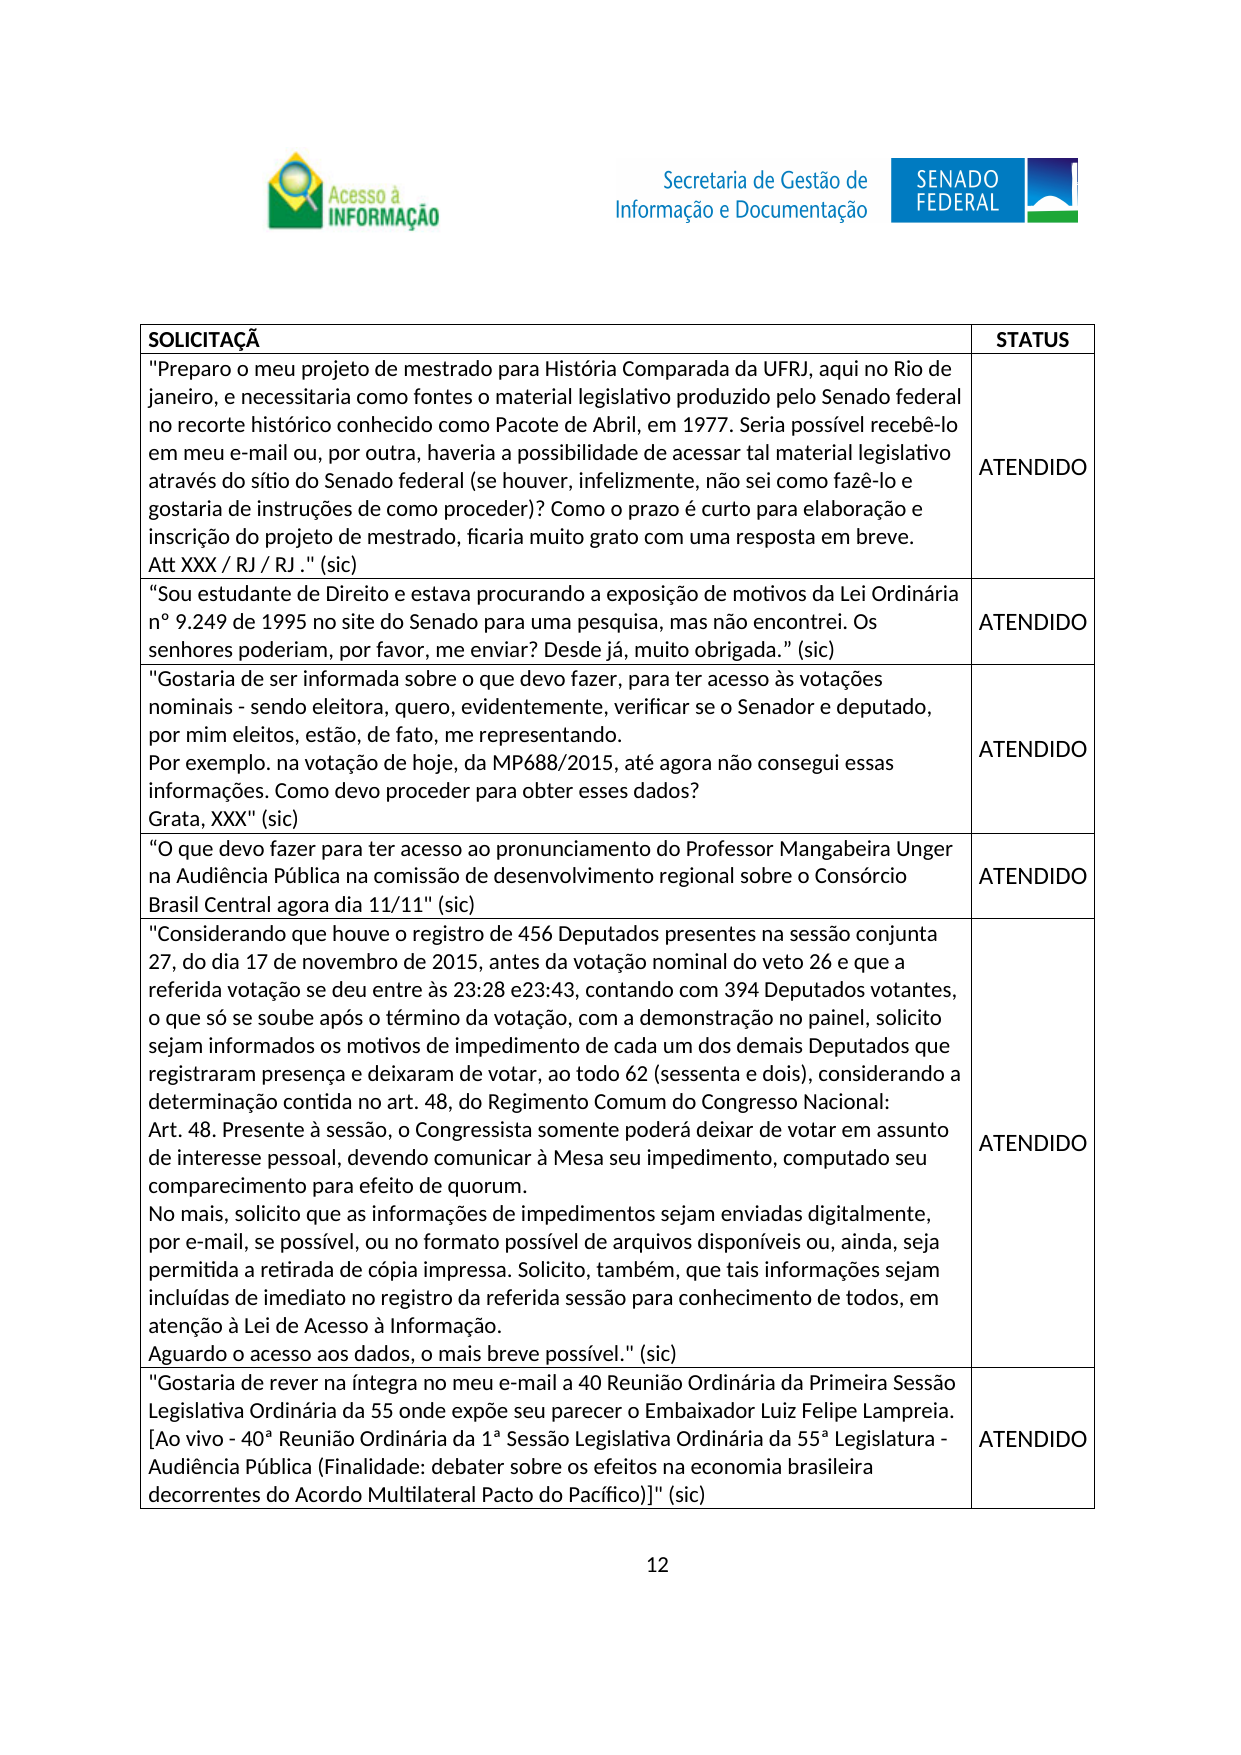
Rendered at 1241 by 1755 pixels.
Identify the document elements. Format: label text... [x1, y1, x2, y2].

table_cell “O que devo fazer para ter acesso ao pronunciamento do Professor Mangabeira Unger na Audiência Pública na comissão de desenvolvimento regional sobre o Consórcio Brasil Central agora dia 11/11" (sic) [141, 834, 971, 918]
table_header SOLICITAÇÃ [141, 325, 971, 353]
table_cell ATENDIDO [972, 834, 1094, 918]
table_cell ATENDIDO [972, 1368, 1094, 1508]
table_cell ATENDIDO [972, 665, 1094, 833]
table_cell ATENDIDO [972, 354, 1094, 578]
table_cell "Gostaria de rever na íntegra no meu e-mail a 40 Reunião Ordinária da Primeira Sessão Legislativa Ordinária da 55 onde expõe seu parecer o Embaixador Luiz Felipe Lampreia. [Ao vivo - 40ª Reunião Ordinária da 1ª Sessão Legislativa Ordinária da 55ª Legislatura - Audiência Pública (Finalidade: debater sobre os efeitos na economia brasileira decorrentes do Acordo Multilateral Pacto do Pacífico)]" (sic) [141, 1368, 971, 1508]
table_cell "Gostaria de ser informada sobre o que devo fazer, para ter acesso às votações nominais - sendo eleitora, quero, evidentemente, verificar se o Senador e deputado, por mim eleitos, estão, de fato, me representando. Por exemplo. na votação de hoje, da MP688/2015, até agora não consegui essas informações. Como devo proceder para obter esses dados? Grata, XXX" (sic) [141, 665, 971, 833]
table_cell ATENDIDO [972, 579, 1094, 663]
table_cell "Preparo o meu projeto de mestrado para História Comparada da UFRJ, aqui no Rio de janeiro, e necessitaria como fontes o material legislativo produzido pelo Senado federal no recorte histórico conhecido como Pacote de Abril, em 1977. Seria possível recebê-lo em meu e-mail ou, por outra, haveria a possibilidade de acessar tal material legislativo através do sítio do Senado federal (se houver, infelizmente, não sei como fazê-lo e gostaria de instruções de como proceder)? Como o prazo é curto para elaboração e inscrição do projeto de mestrado, ficaria muito grato com uma resposta em breve. Att XXX / RJ / RJ ." (sic) [141, 354, 971, 578]
table_header STATUS [972, 325, 1094, 353]
table_cell ATENDIDO [972, 919, 1094, 1367]
table_cell “Sou estudante de Direito e estava procurando a exposição de motivos da Lei Ordinária nº 9.249 de 1995 no site do Senado para uma pesquisa, mas não encontrei. Os senhores poderiam, por favor, me enviar? Desde já, muito obrigada.” (sic) [141, 579, 971, 663]
table_cell "Considerando que houve o registro de 456 Deputados presentes na sessão conjunta 27, do dia 17 de novembro de 2015, antes da votação nominal do veto 26 e que a referida votação se deu entre às 23:28 e23:43, contando com 394 Deputados votantes, o que só se soube após o término da votação, com a demonstração no painel, solicito sejam informados os motivos de impedimento de cada um dos demais Deputados que registraram presença e deixaram de votar, ao todo 62 (sessenta e dois), considerando a determinação contida no art. 48, do Regimento Comum do Congresso Nacional: Art. 48. Presente à sessão, o Congressista somente poderá deixar de votar em assunto de interesse pessoal, devendo comunicar à Mesa seu impedimento, computado seu comparecimento para efeito de quorum. No mais, solicito que as informações de impedimentos sejam enviadas digitalmente, por e-mail, se possível, ou no formato possível de arquivos disponíveis ou, ainda, seja permitida a retirada de cópia impressa. Solicito, também, que tais informações sejam incluídas de imediato no registro da referida sessão para conhecimento de todos, em atenção à Lei de Acesso à Informação. Aguardo o acesso aos dados, o mais breve possível." (sic) [141, 919, 971, 1367]
